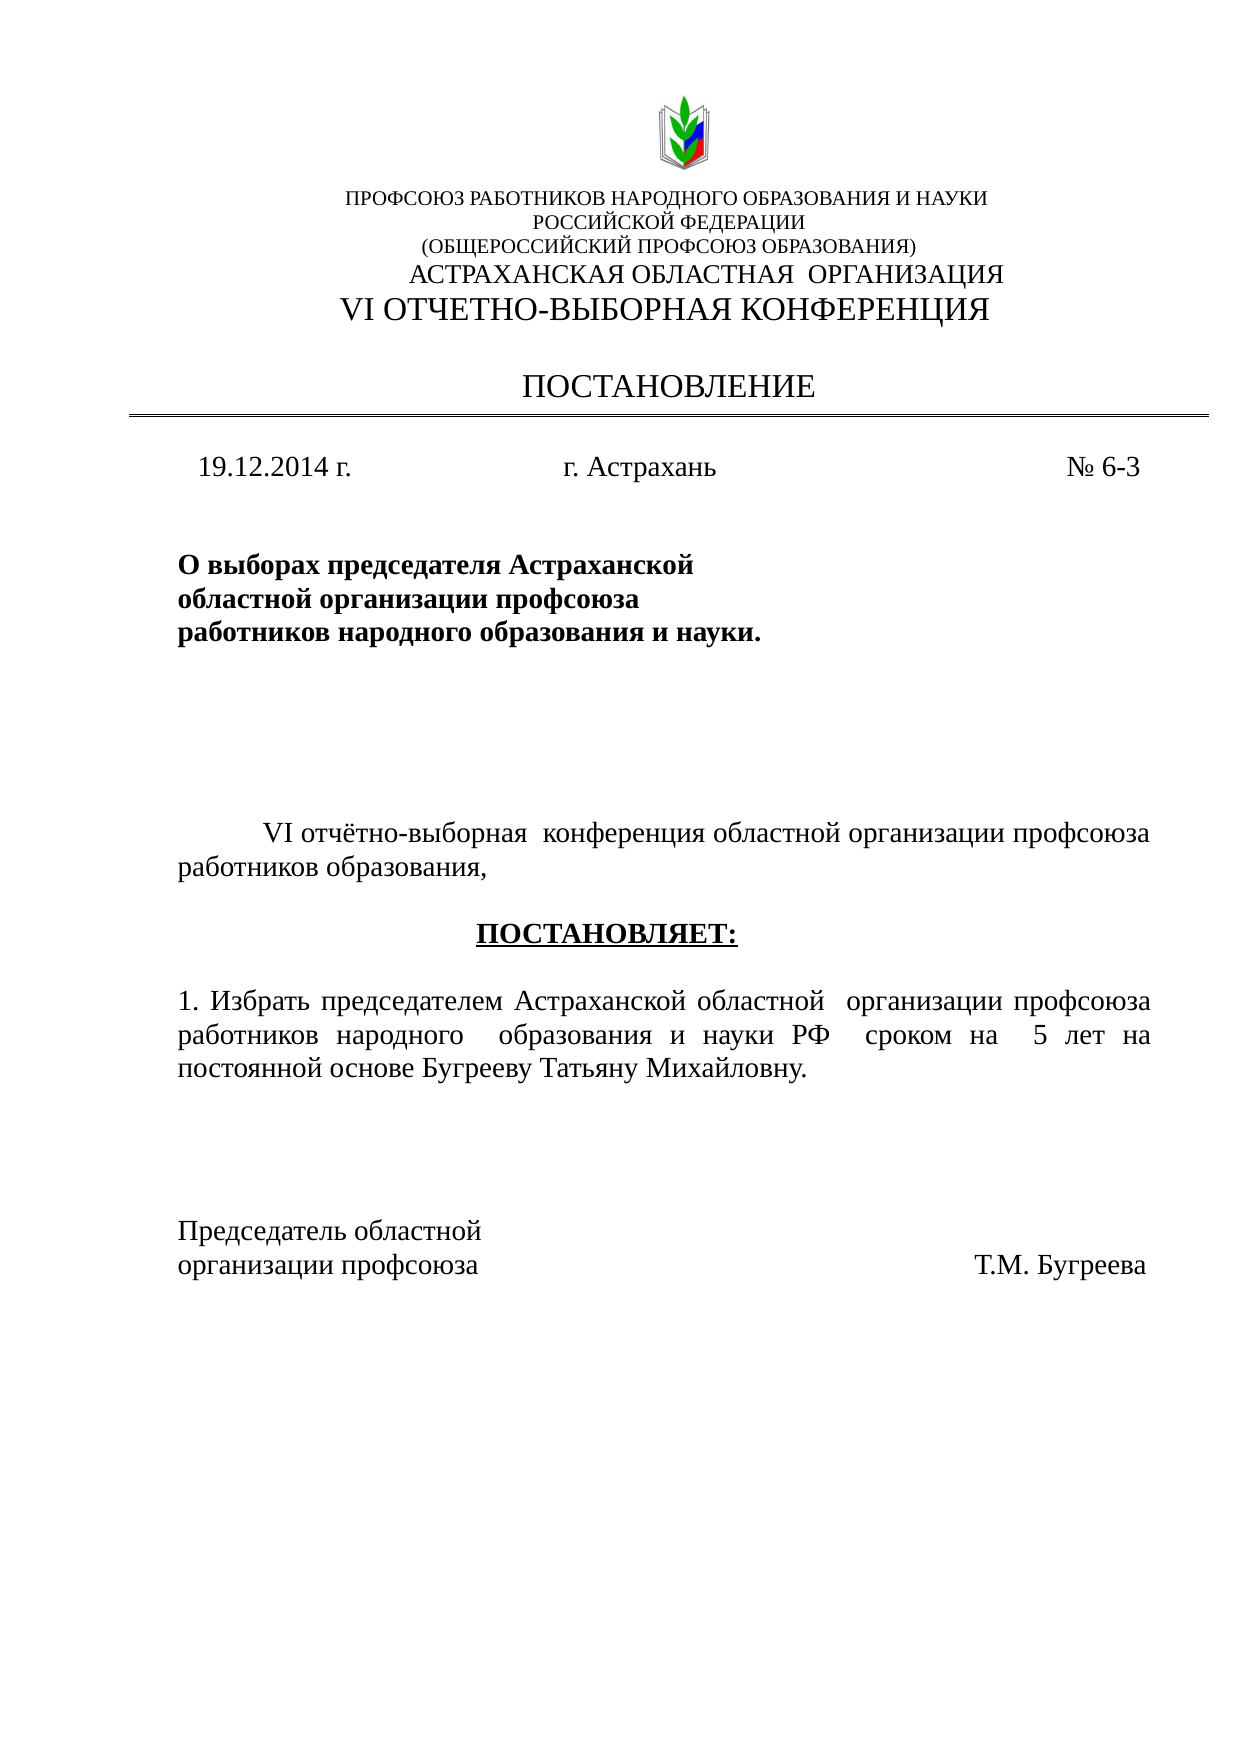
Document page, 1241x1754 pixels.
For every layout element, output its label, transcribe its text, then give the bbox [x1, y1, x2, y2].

table_cell 19.12.2014 г. г. Астрахань № 6-3 [129, 417, 1208, 490]
table_cell ПРОФСОЮЗ РАБОТНИКОВ НАРОДНОГО ОБРАЗОВАНИЯ И НАУКИ РОССИЙСКОЙ ФЕДЕРАЦИИ (ОБЩЕРОССИЙСКИЙ ПРОФСОЮЗ ОБРАЗОВАНИЯ) АСТРАХАНСКАЯ ОБЛАСТНАЯ ОРГАНИЗАЦИЯ VI ОТЧЕТНО-ВЫБОРНАЯ КОНФЕРЕНЦИЯ ПОСТАНОВЛЕНИЕ [129, 186, 1208, 414]
text VI отчётно-выборная конференция областной организации профсоюза работников образования, [177, 816, 1152, 883]
text Председатель областной [177, 1213, 1152, 1247]
picture [657, 94, 711, 172]
table_header [129, 86, 597, 186]
text О выборах председателя Астраханской [177, 547, 1152, 581]
table_header [738, 86, 1208, 186]
table_header [597, 86, 738, 186]
text областной организации профсоюза [177, 581, 1152, 614]
text организации профсоюза Т.М. Бугреева [177, 1247, 1152, 1280]
text 1. Избрать председателем Астраханской областной организации профсоюза работников народного образования и науки РФ сроком на 5 лет на постоянной основе Бугрееву Татьяну Михайловну. [177, 983, 1152, 1084]
text ПОСТАНОВЛЯЕТ: [177, 916, 1152, 950]
text работников народного образования и науки. [177, 614, 1152, 648]
